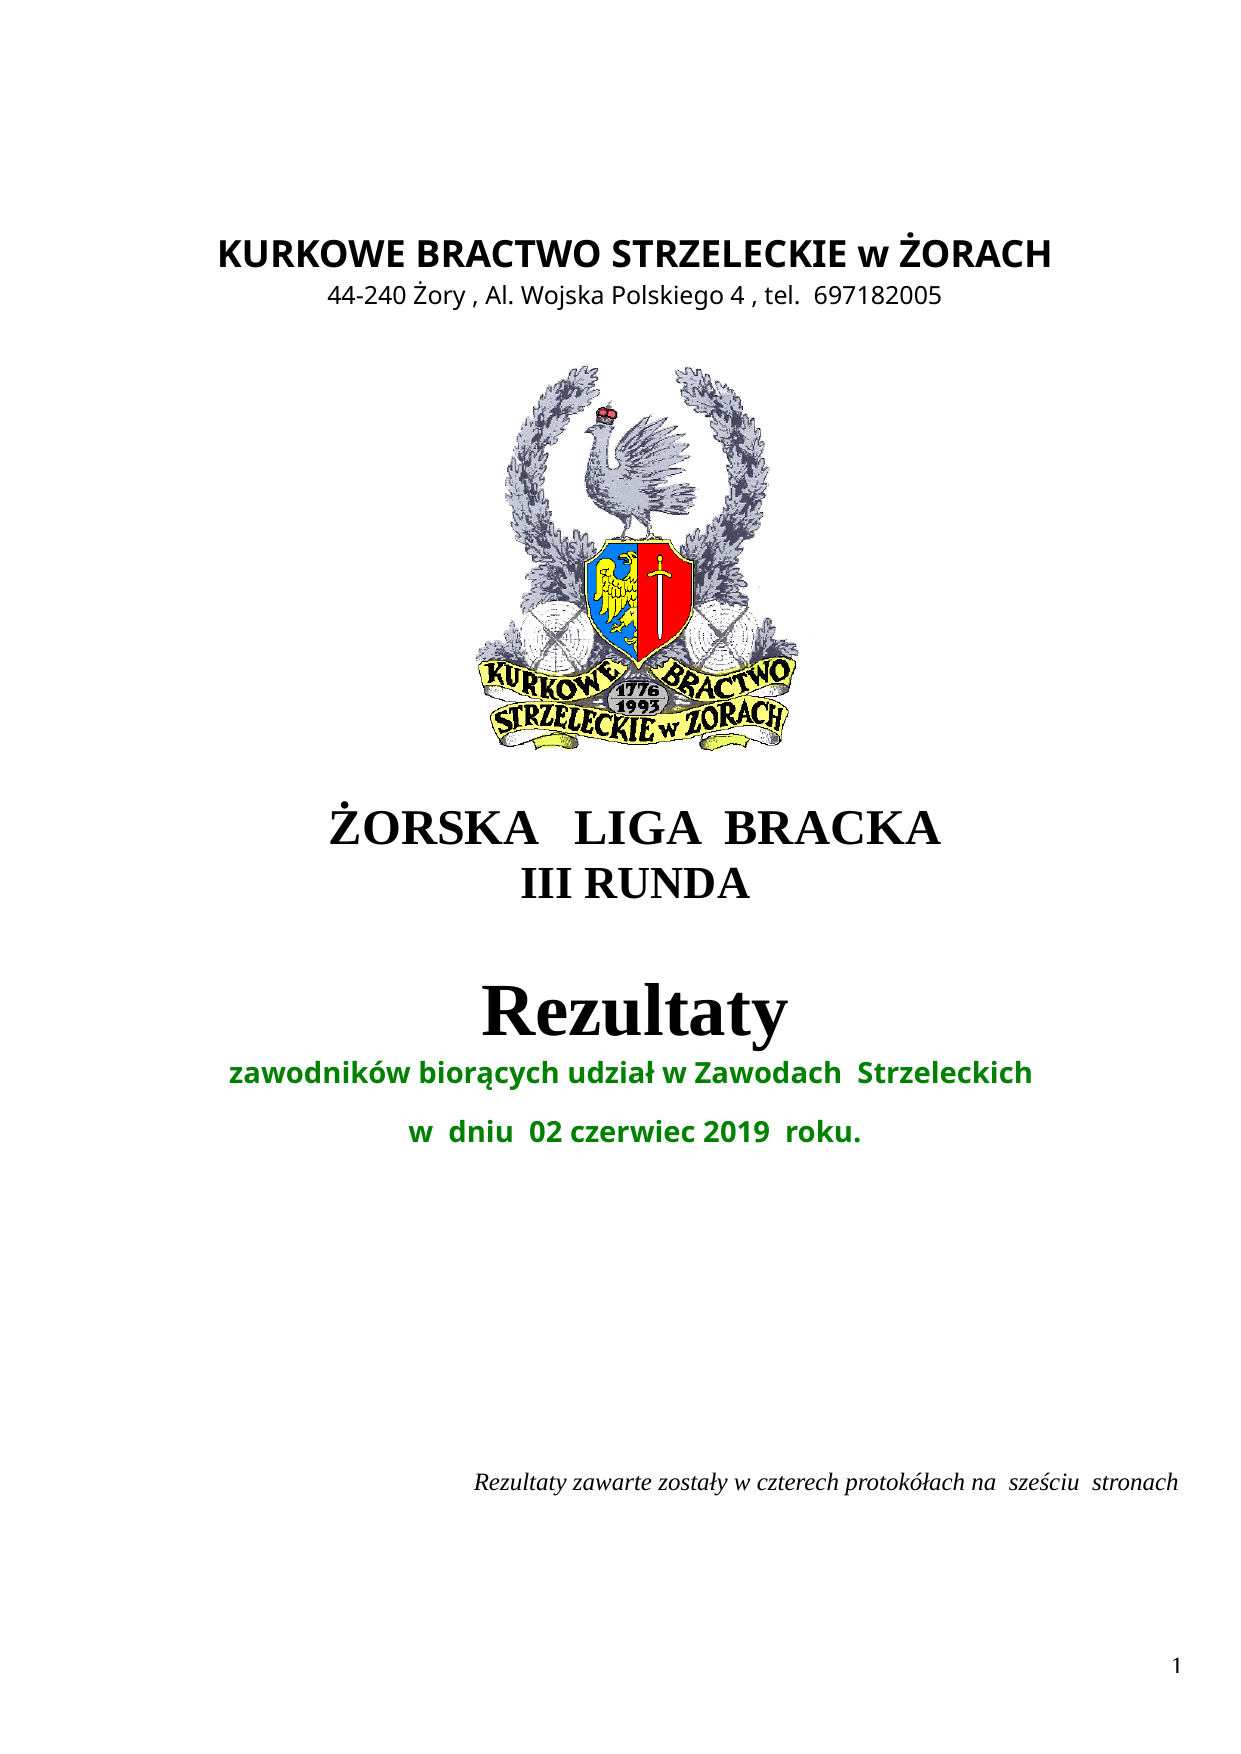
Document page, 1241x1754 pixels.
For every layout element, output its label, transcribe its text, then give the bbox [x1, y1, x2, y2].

text 44-240 Żory , Al. Wojska Polskiego 4 , tel. 697182005 [89, 278, 1181, 312]
text Rezultaty [89, 966, 1181, 1052]
subtitle ŻORSKA LIGA BRACKA [89, 798, 1181, 856]
text III RUNDA [89, 856, 1181, 908]
subtitle w dniu 02 czerwiec 2019 roku. [89, 1111, 1181, 1151]
subtitle KURKOWE BRACTWO STRZELECKIE w ŻORACH [89, 227, 1181, 278]
text Rezultaty zawarte zostały w czterech protokółach na sześciu stronach [89, 1467, 1181, 1496]
subtitle zawodników biorących udział w Zawodach Strzeleckich [89, 1052, 1181, 1092]
